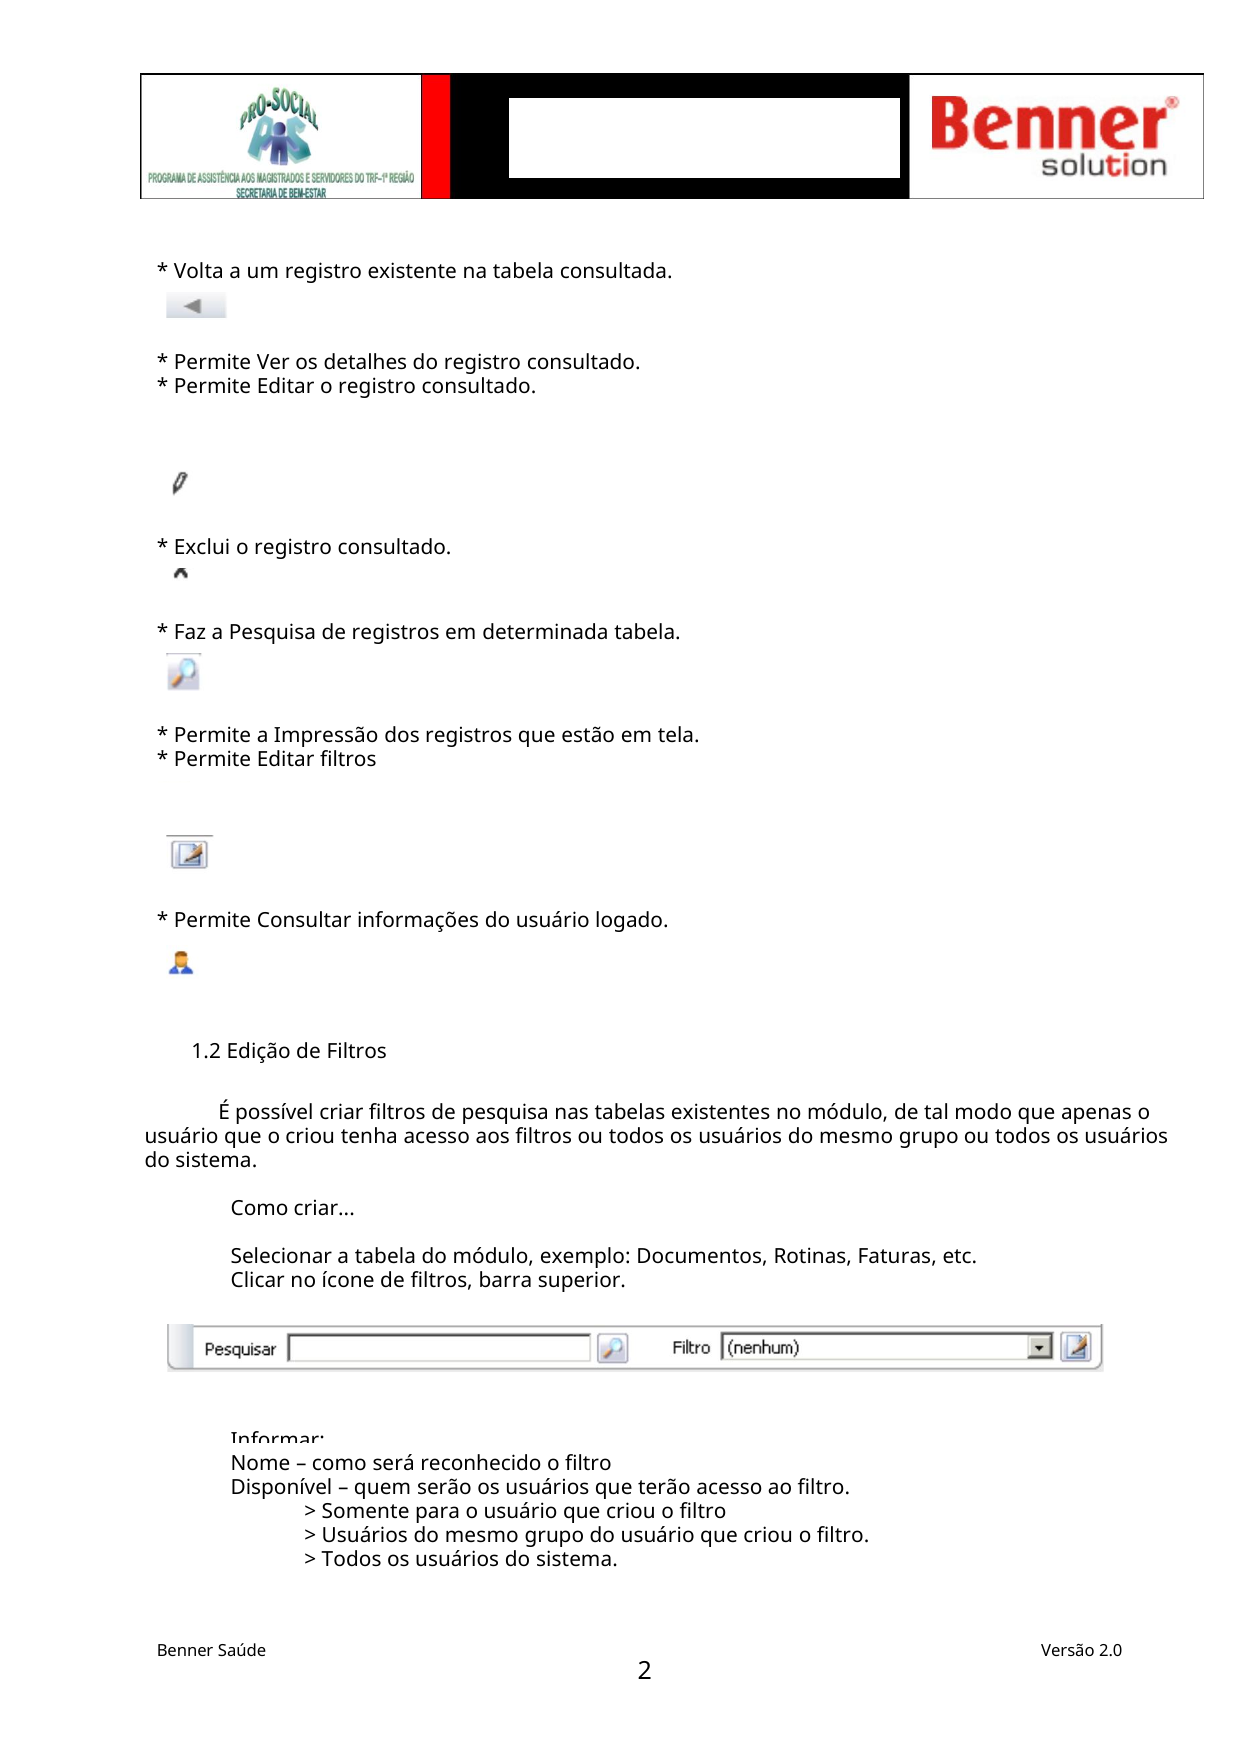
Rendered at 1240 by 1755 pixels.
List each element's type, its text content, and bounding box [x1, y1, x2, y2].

text Clicar no ícone de filtros, barra superior. [230, 1268, 1029, 1292]
text 2 [637, 1665, 670, 1683]
text Selecionar a tabela do módulo, exemplo: Documentos, Rotinas, Faturas, etc. [230, 1244, 1029, 1268]
text usuário que o criou tenha acesso aos filtros ou todos os usuários do mesmo grupo ou todos os usuários [144, 1124, 1231, 1148]
text * Volta a um registro existente na tabela consultada. [157, 259, 693, 284]
picture [166, 292, 228, 320]
text * Permite Consultar informações do usuário logado. [157, 908, 687, 932]
text Versão 2.0 [1041, 1640, 1126, 1660]
text Nome – como será reconhecido o filtro [230, 1452, 901, 1476]
text É possível criar filtros de pesquisa nas tabelas existentes no módulo, de tal modo que apenas o [218, 1100, 1231, 1124]
text * Permite Editar filtros [157, 748, 723, 772]
text Como criar... [230, 1196, 371, 1220]
text * Permite a Impressão dos registros que estão em tela. [157, 724, 723, 748]
text > Usuários do mesmo grupo do usuário que criou o filtro. [304, 1523, 901, 1547]
picture [147, 744, 200, 785]
text do sistema. [144, 1148, 1231, 1172]
picture [166, 568, 202, 588]
text * Exclui o registro consultado. [157, 535, 454, 559]
text > Somente para o usuário que criou o filtro [304, 1499, 901, 1523]
text FINANCEIRO [581, 138, 891, 169]
text * Permite Editar o registro consultado. [157, 374, 659, 398]
text Disponível – quem serão os usuários que terão acesso ao filtro. [230, 1476, 901, 1499]
text > Todos os usuários do sistema. [304, 1547, 901, 1571]
picture [166, 945, 199, 983]
picture [167, 1324, 1104, 1373]
picture [166, 653, 209, 691]
text Benner Saúde [157, 1640, 266, 1660]
text 1.2 Edição de Filtros [191, 1040, 407, 1064]
text * Permite Ver os detalhes do registro consultado. [157, 350, 659, 374]
text * Faz a Pesquisa de registros em determinada tabela. [157, 620, 710, 644]
picture [140, 73, 1204, 199]
text TUTORIAL MÓDULO [518, 107, 891, 138]
picture [166, 835, 221, 876]
text Informar: [230, 1428, 327, 1443]
picture [166, 470, 201, 503]
